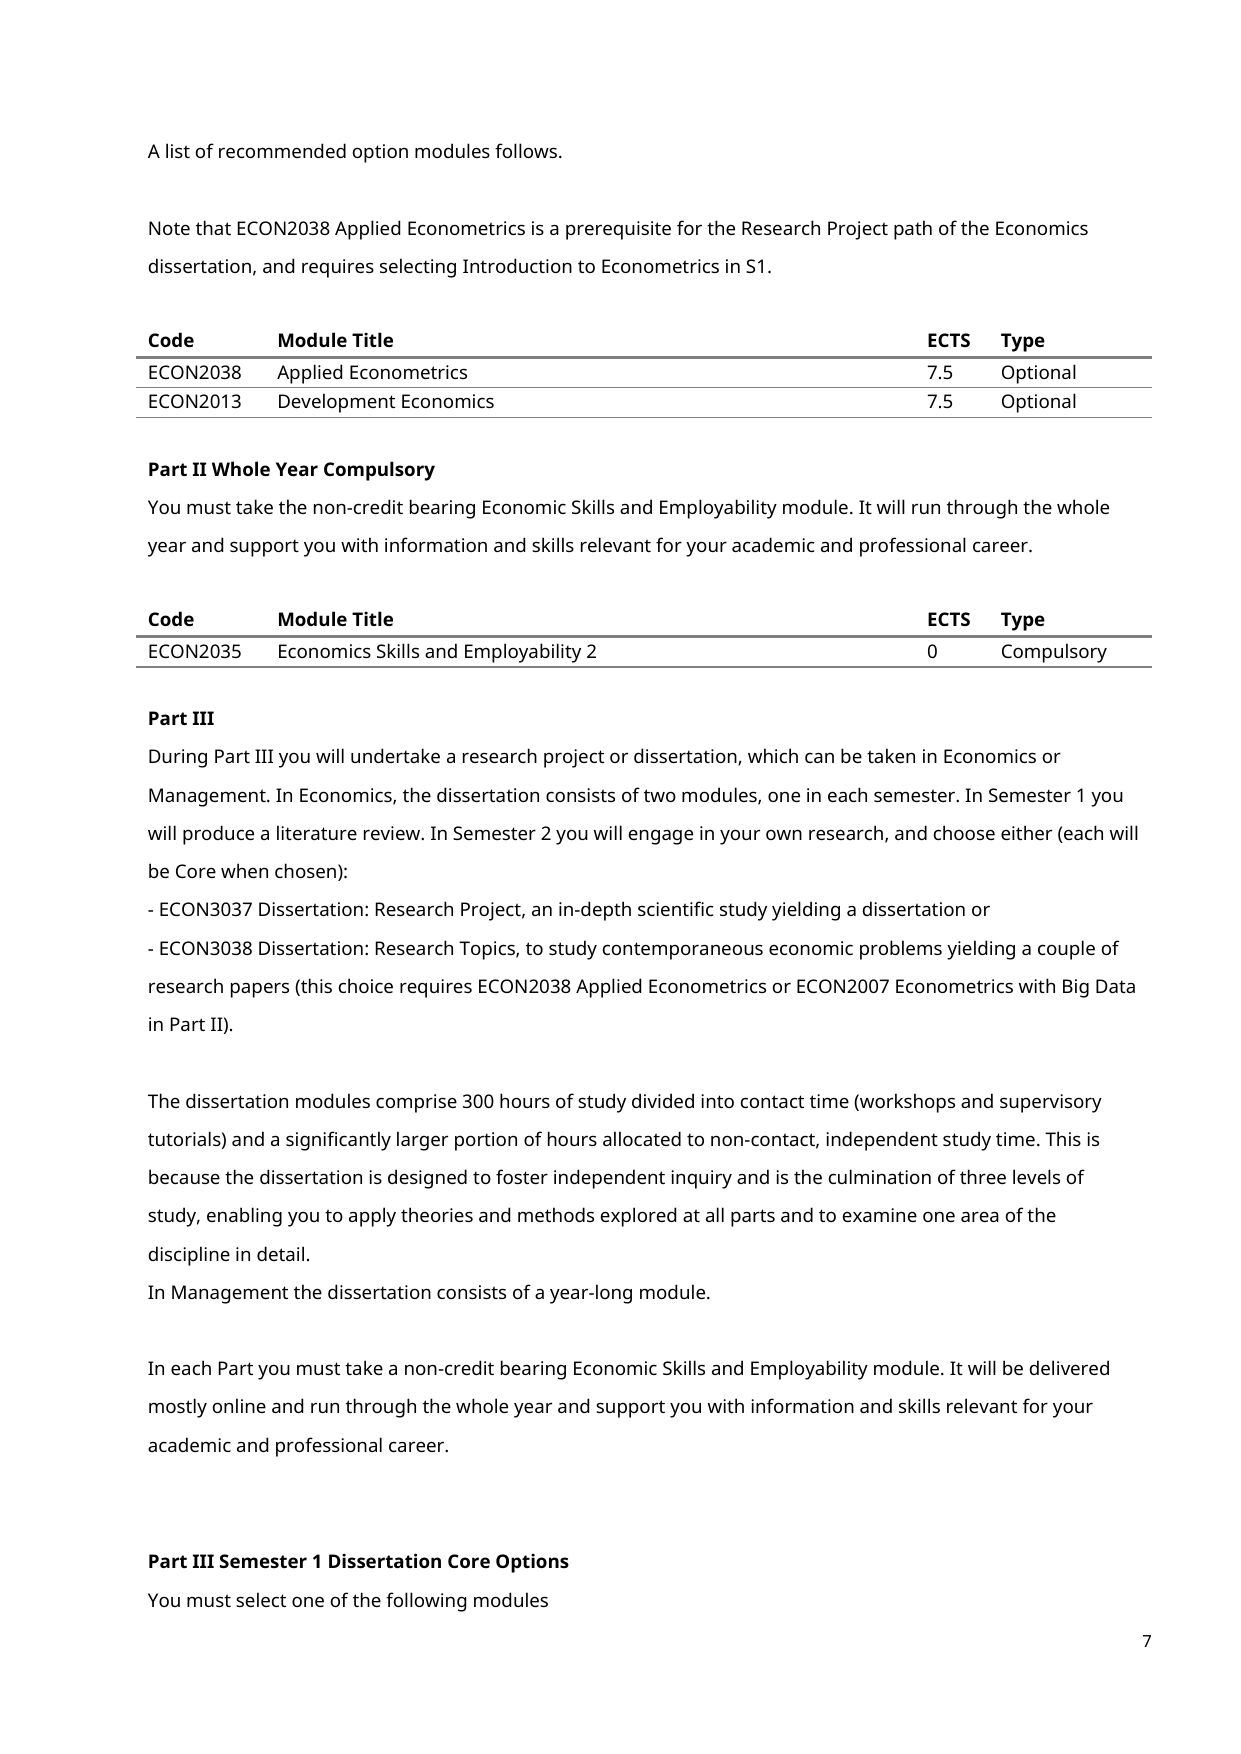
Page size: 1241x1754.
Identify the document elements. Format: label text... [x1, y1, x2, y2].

table_cell A list of recommended option modules follows. Note that ECON2038 Applied Econometrics is a prerequisite for the Research Project path of the Economics dissertation, and requires selecting Introduction to Econometrics in S1. [136, 99, 1152, 328]
table_cell Part III During Part III you will undertake a research project or dissertation, which can be taken in Economics or Management. In Economics, the dissertation consists of two modules, one in each semester. In Semester 1 you will produce a literature review. In Semester 2 you will engage in your own research, and choose either (each will be Core when chosen): - ECON3037 Dissertation: Research Project, an in-depth scientific study yielding a dissertation or - ECON3038 Dissertation: Research Topics, to study contemporaneous economic problems yielding a couple of research papers (this choice requires ECON2038 Applied Econometrics or ECON2007 Econometrics with Big Data in Part II). The dissertation modules comprise 300 hours of study divided into contact time (workshops and supervisory tutorials) and a significantly larger portion of hours allocated to non-contact, independent study time. This is because the dissertation is designed to foster independent inquiry and is the culmination of three levels of study, enabling you to apply theories and methods explored at all parts and to examine one area of the discipline in detail. In Management the dissertation consists of a year-long module. In each Part you must take a non-credit bearing Economic Skills and Employability module. It will be delivered mostly online and run through the whole year and support you with information and skills relevant for your academic and professional career. [136, 668, 1152, 1511]
table_cell Type [989, 607, 1152, 635]
table_cell 7.5 [916, 388, 989, 417]
table_cell 7.5 [916, 359, 989, 387]
table_cell Code [136, 607, 266, 635]
table_cell Optional [989, 388, 1152, 417]
table_cell Module Title [266, 328, 916, 356]
table_cell Type [989, 328, 1152, 356]
table_cell ECON2035 [136, 638, 266, 666]
table_cell ECON2038 [136, 359, 266, 387]
table_cell 0 [916, 638, 989, 666]
table_cell Economics Skills and Employability 2 [266, 638, 916, 666]
table_cell ECTS [916, 328, 989, 356]
table_cell Development Economics [266, 388, 916, 417]
table_cell Code [136, 328, 266, 356]
table_cell ECTS [916, 607, 989, 635]
table_cell Module Title [266, 607, 916, 635]
table_cell Part III Semester 1 Dissertation Core Options You must select one of the following modules [136, 1511, 1152, 1613]
table_cell Optional [989, 359, 1152, 387]
table_cell Part II Whole Year Compulsory You must take the non-credit bearing Economic Skills and Employability module. It will run through the whole year and support you with information and skills relevant for your academic and professional career. [136, 418, 1152, 607]
table_cell ECON2013 [136, 388, 266, 417]
table_cell Compulsory [989, 638, 1152, 666]
table_cell Applied Econometrics [266, 359, 916, 387]
